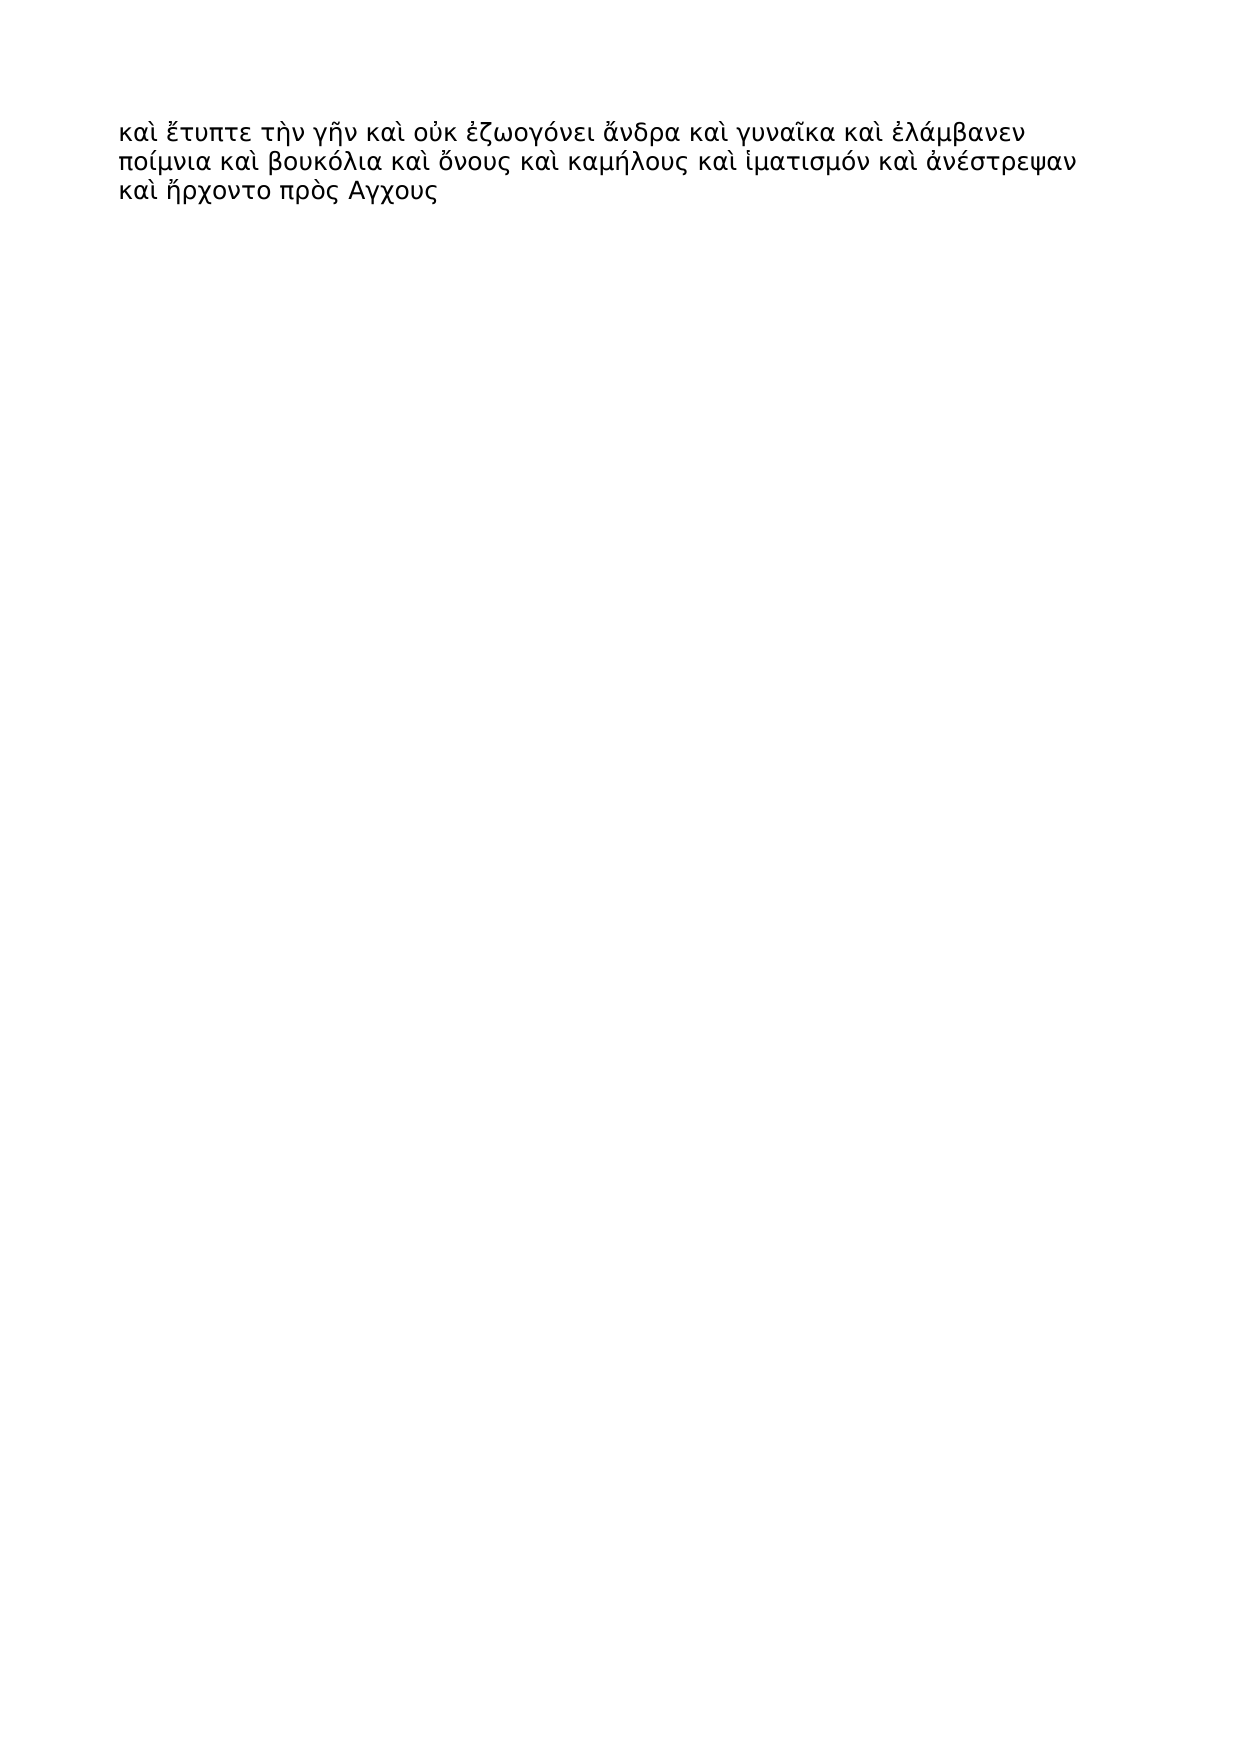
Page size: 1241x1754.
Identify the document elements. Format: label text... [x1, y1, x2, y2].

text καὶ ἔτυπτε τὴν γῆν καὶ οὐκ ἐζωογόνει ἄνδρα καὶ γυναῖκα καὶ ἐλάμβανεν ποίμνια καὶ βουκόλια καὶ ὄνους καὶ καμήλους καὶ ἱματισμόν καὶ ἀνέστρεψαν καὶ ἤρχοντο πρὸς Αγχους [118, 118, 1122, 206]
